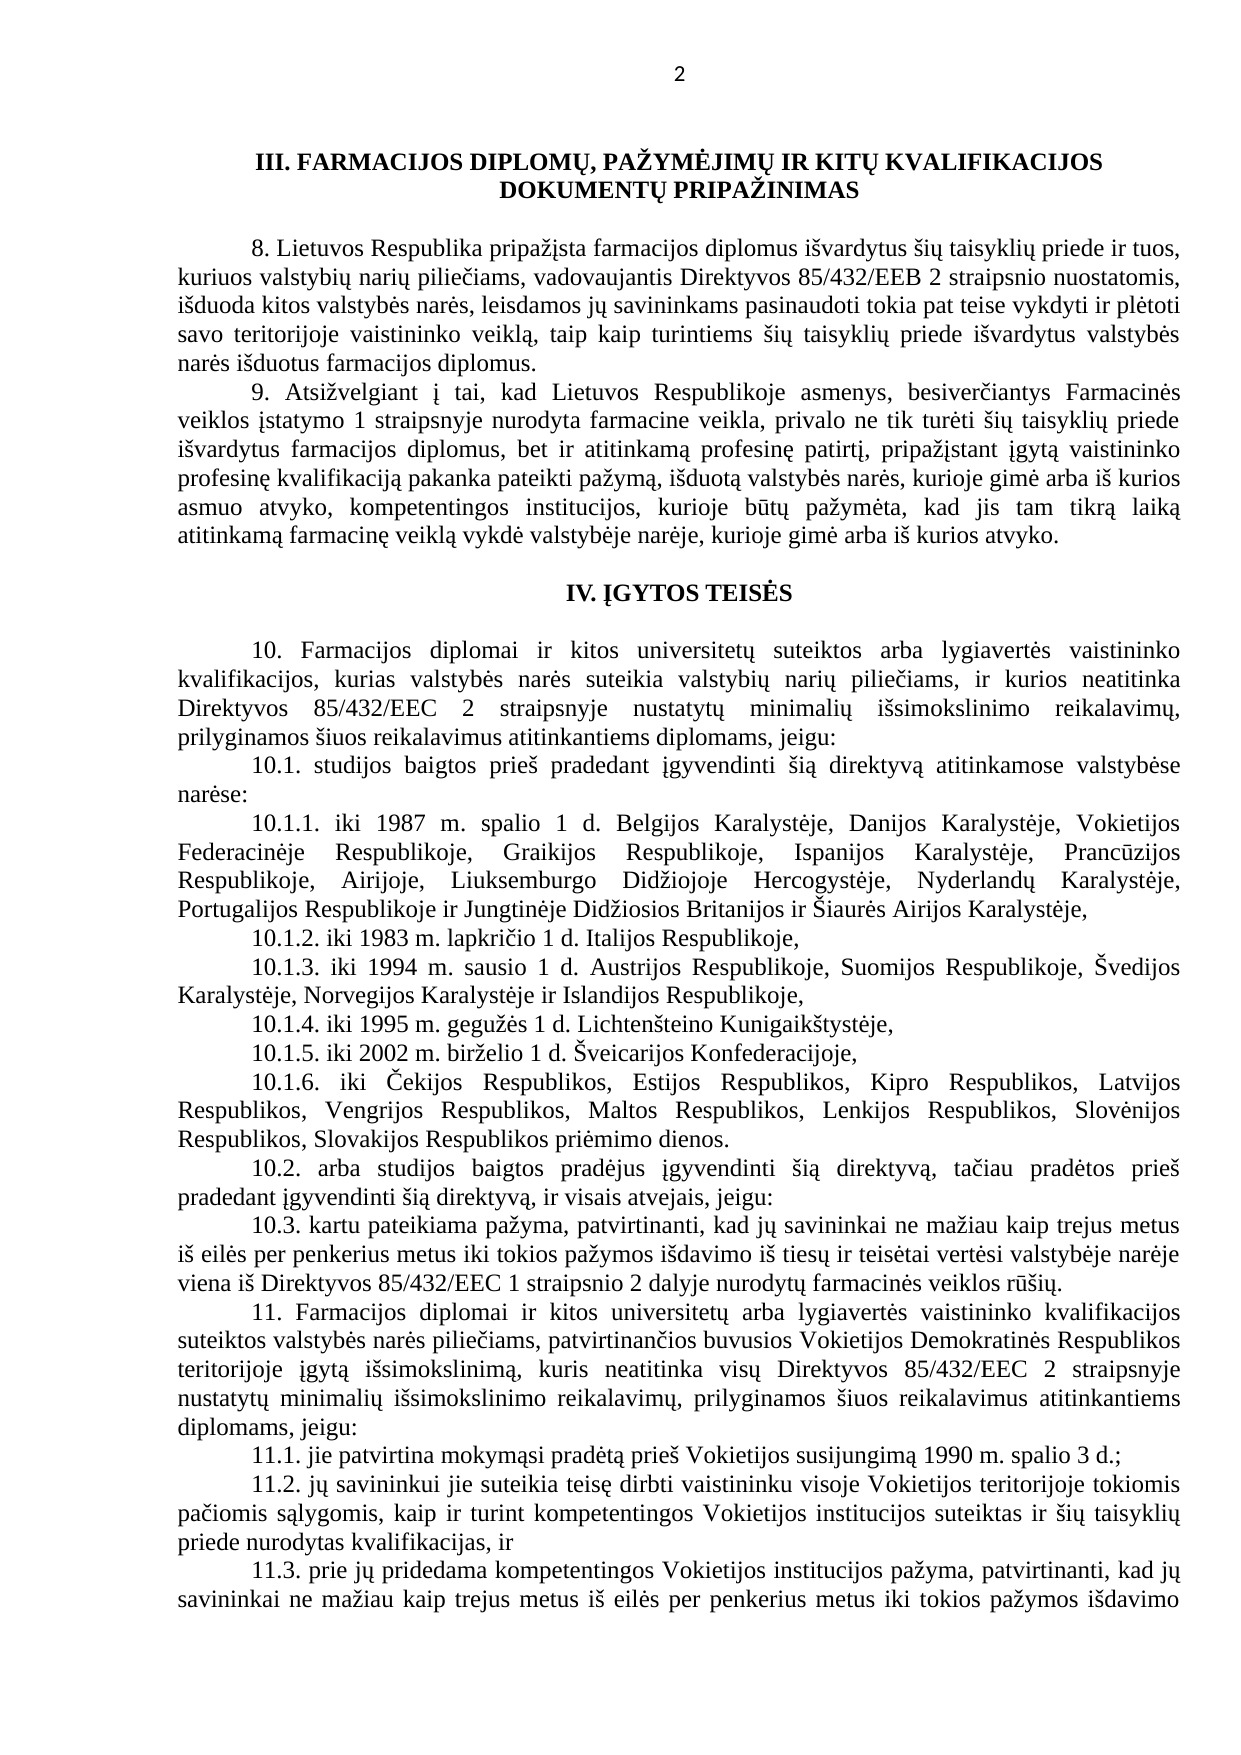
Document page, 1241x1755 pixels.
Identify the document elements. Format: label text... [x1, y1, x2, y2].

text 11.1. jie patvirtina mokymąsi pradėtą prieš Vokietijos susijungimą 1990 m. spalio 3 d.; [177, 1441, 1181, 1469]
text III. FARMACIJOS DIPLOMŲ, PAŽYMĖJIMŲ IR KITŲ KVALIFIKACIJOS DOKUMENTŲ PRIPAŽINIMAS [177, 147, 1181, 204]
text 10.2. arba studijos baigtos pradėjus įgyvendinti šią direktyvą, tačiau pradėtos prieš pradedant įgyvendinti šią direktyvą, ir visais atvejais, jeigu: [177, 1153, 1181, 1211]
text 10.3. kartu pateikiama pažyma, patvirtinanti, kad jų savininkai ne mažiau kaip trejus metus iš eilės per penkerius metus iki tokios pažymos išdavimo iš tiesų ir teisėtai vertėsi valstybėje narėje viena iš Direktyvos 85/432/EEC 1 straipsnio 2 dalyje nurodytų farmacinės veiklos rūšių. [177, 1211, 1181, 1297]
text 10.1.6. iki Čekijos Respublikos, Estijos Respublikos, Kipro Respublikos, Latvijos Respublikos, Vengrijos Respublikos, Maltos Respublikos, Lenkijos Respublikos, Slovėnijos Respublikos, Slovakijos Respublikos priėmimo dienos. [177, 1067, 1181, 1153]
text 10.1.5. iki 2002 m. birželio 1 d. Šveicarijos Konfederacijoje, [177, 1038, 1181, 1067]
text 8. Lietuvos Respublika pripažįsta farmacijos diplomus išvardytus šių taisyklių priede ir tuos, kuriuos valstybių narių piliečiams, vadovaujantis Direktyvos 85/432/EEB 2 straipsnio nuostatomis, išduoda kitos valstybės narės, leisdamos jų savininkams pasinaudoti tokia pat teise vykdyti ir plėtoti savo teritorijoje vaistininko veiklą, taip kaip turintiems šių taisyklių priede išvardytus valstybės narės išduotus farmacijos diplomus. [177, 233, 1181, 377]
text 10.1. studijos baigtos prieš pradedant įgyvendinti šią direktyvą atitinkamose valstybėse narėse: [177, 751, 1181, 808]
text 9. Atsižvelgiant į tai, kad Lietuvos Respublikoje asmenys, besiverčiantys Farmacinės veiklos įstatymo 1 straipsnyje nurodyta farmacine veikla, privalo ne tik turėti šių taisyklių priede išvardytus farmacijos diplomus, bet ir atitinkamą profesinę patirtį, pripažįstant įgytą vaistininko profesinę kvalifikaciją pakanka pateikti pažymą, išduotą valstybės narės, kurioje gimė arba iš kurios asmuo atvyko, kompetentingos institucijos, kurioje būtų pažymėta, kad jis tam tikrą laiką atitinkamą farmacinę veiklą vykdė valstybėje narėje, kurioje gimė arba iš kurios atvyko. [177, 377, 1181, 549]
text 10. Farmacijos diplomai ir kitos universitetų suteiktos arba lygiavertės vaistininko kvalifikacijos, kurias valstybės narės suteikia valstybių narių piliečiams, ir kurios neatitinka Direktyvos 85/432/EEC 2 straipsnyje nustatytų minimalių išsimokslinimo reikalavimų, prilyginamos šiuos reikalavimus atitinkantiems diplomams, jeigu: [177, 636, 1181, 751]
text 10.1.3. iki 1994 m. sausio 1 d. Austrijos Respublikoje, Suomijos Respublikoje, Švedijos Karalystėje, Norvegijos Karalystėje ir Islandijos Respublikoje, [177, 952, 1181, 1009]
text 11.3. prie jų pridedama kompetentingos Vokietijos institucijos pažyma, patvirtinanti, kad jų savininkai ne mažiau kaip trejus metus iš eilės per penkerius metus iki tokios pažymos išdavimo [177, 1556, 1181, 1613]
text 11. Farmacijos diplomai ir kitos universitetų arba lygiavertės vaistininko kvalifikacijos suteiktos valstybės narės piliečiams, patvirtinančios buvusios Vokietijos Demokratinės Respublikos teritorijoje įgytą išsimokslinimą, kuris neatitinka visų Direktyvos 85/432/EEC 2 straipsnyje nustatytų minimalių išsimokslinimo reikalavimų, prilyginamos šiuos reikalavimus atitinkantiems diplomams, jeigu: [177, 1297, 1181, 1441]
text 10.1.1. iki 1987 m. spalio 1 d. Belgijos Karalystėje, Danijos Karalystėje, Vokietijos Federacinėje Respublikoje, Graikijos Respublikoje, Ispanijos Karalystėje, Prancūzijos Respublikoje, Airijoje, Liuksemburgo Didžiojoje Hercogystėje, Nyderlandų Karalystėje, Portugalijos Respublikoje ir Jungtinėje Didžiosios Britanijos ir Šiaurės Airijos Karalystėje, [177, 808, 1181, 923]
text IV. ĮGYTOS TEISĖS [177, 578, 1181, 607]
text 10.1.4. iki 1995 m. gegužės 1 d. Lichtenšteino Kunigaikštystėje, [177, 1009, 1181, 1038]
text 11.2. jų savininkui jie suteikia teisę dirbti vaistininku visoje Vokietijos teritorijoje tokiomis pačiomis sąlygomis, kaip ir turint kompetentingos Vokietijos institucijos suteiktas ir šių taisyklių priede nurodytas kvalifikacijas, ir [177, 1469, 1181, 1556]
text 10.1.2. iki 1983 m. lapkričio 1 d. Italijos Respublikoje, [177, 923, 1181, 952]
